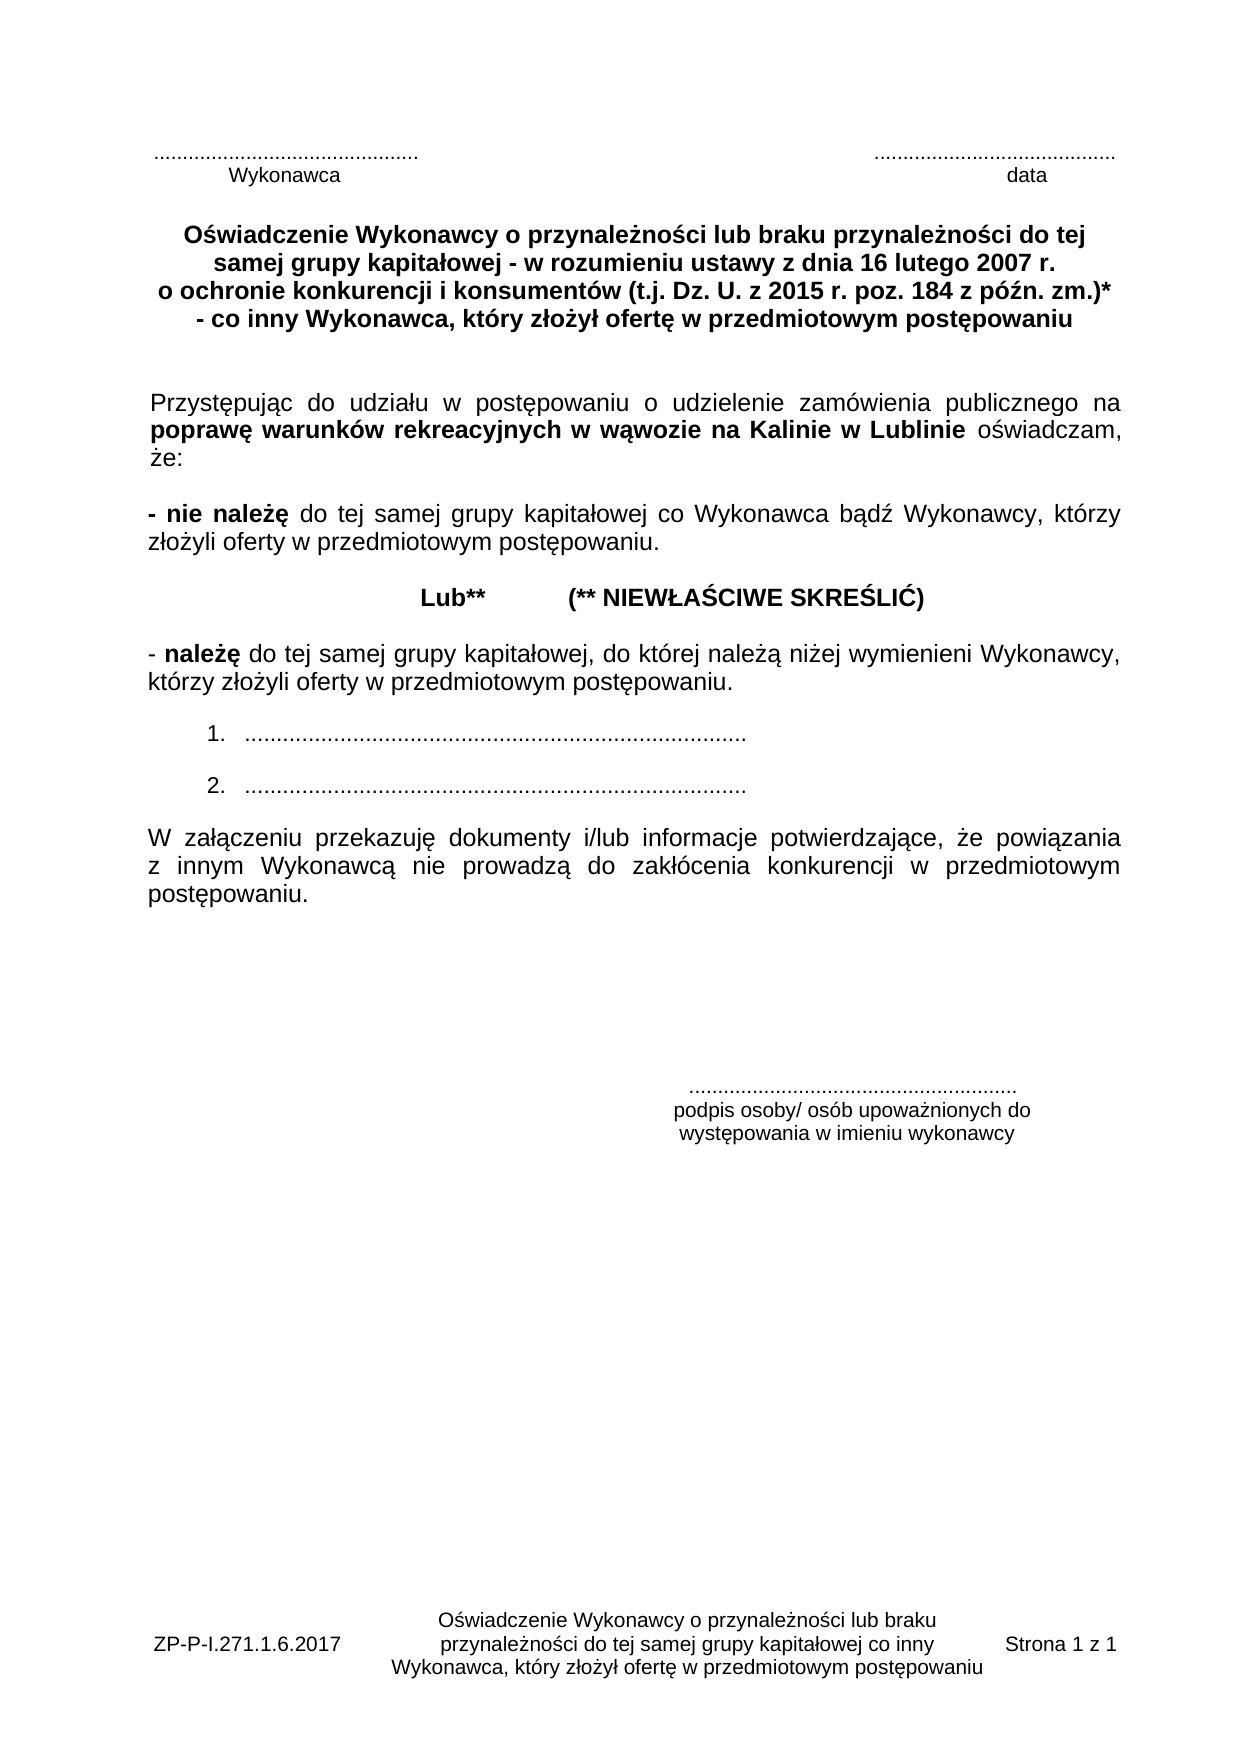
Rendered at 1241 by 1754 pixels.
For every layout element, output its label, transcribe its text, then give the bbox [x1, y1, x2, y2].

text - należę do tej samej grupy kapitałowej, do której należą niżej wymienieni Wykonawcy, którzy złożyli oferty w przedmiotowym postępowaniu. [148, 640, 1122, 696]
list ............................................................................... [207, 772, 1122, 798]
list ............................................................................... [207, 721, 1122, 747]
text ......................................................... [148, 1075, 1122, 1098]
text - nie należę do tej samej grupy kapitałowej co Wykonawca bądź Wykonawcy, którzy złożyli oferty w przedmiotowym postępowaniu. [148, 500, 1122, 556]
table_header .......................................... data [635, 135, 1122, 193]
text Przystępując do udziału w postępowaniu o udzielenie zamówienia publicznego na poprawę warunków rekreacyjnych w wąwozie na Kalinie w Lublinie oświadczam, że: [150, 388, 1122, 472]
text W załączeniu przekazuję dokumenty i/lub informacje potwierdzające, że powiązania z innym Wykonawcą nie prowadzą do zakłócenia konkurencji w przedmiotowym postępowaniu. [148, 824, 1122, 907]
text Oświadczenie Wykonawcy o przynależności lub braku przynależności do tej samej grupy kapitałowej - w rozumieniu ustawy z dnia 16 lutego 2007 r. o ochronie konkurencji i konsumentów (t.j. Dz. U. z 2015 r. poz. 184 z późn. zm.)* [148, 221, 1122, 305]
text występowania w imieniu wykonawcy [148, 1121, 1122, 1144]
text - co inny Wykonawca, który złożył ofertę w przedmiotowym postępowaniu [148, 305, 1122, 333]
list Lub** (** NIEWŁAŚCIWE SKREŚLIĆ) [185, 584, 1122, 612]
text podpis osoby/ osób upoważnionych do [148, 1098, 1122, 1121]
table_header .............................................. Wykonawca [148, 135, 635, 193]
